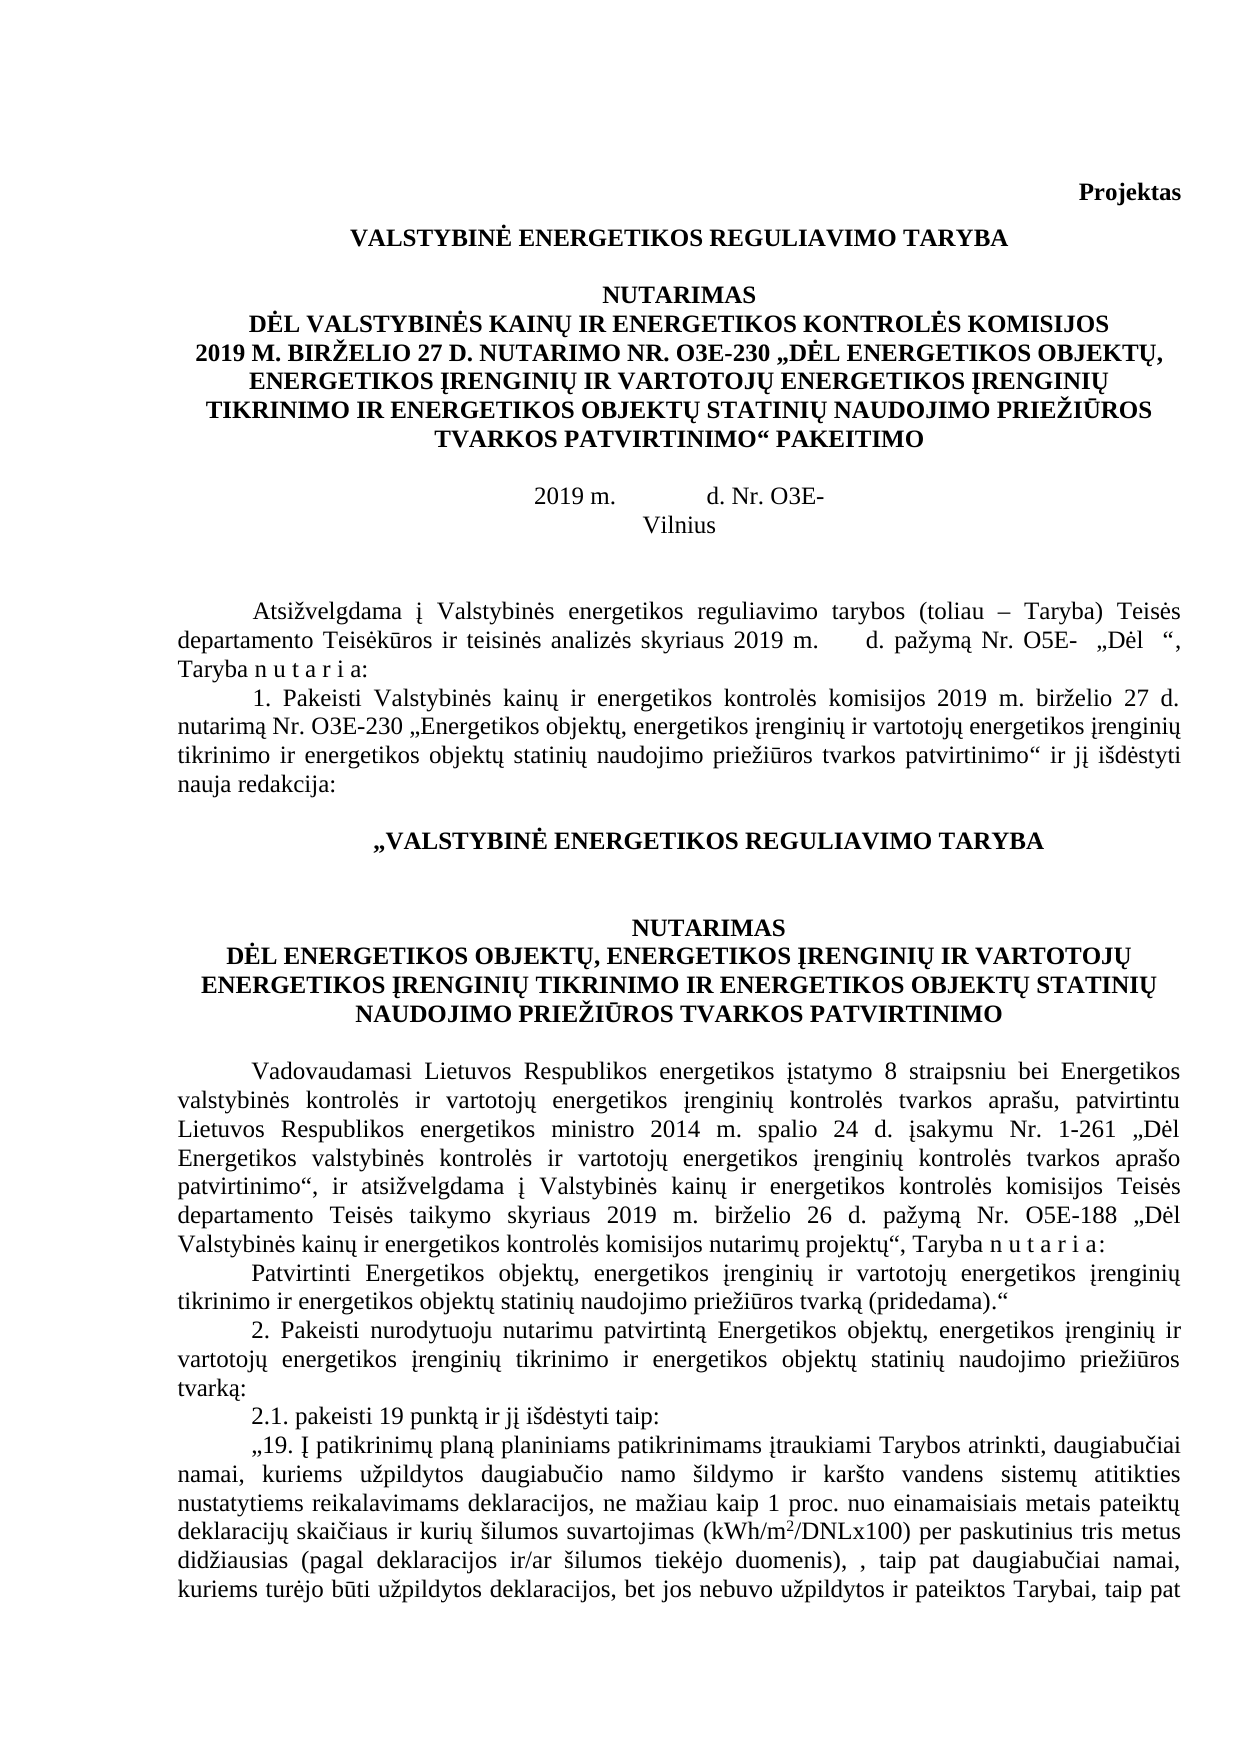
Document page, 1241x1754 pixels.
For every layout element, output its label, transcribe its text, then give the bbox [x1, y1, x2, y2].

text Vilnius [177, 510, 1181, 539]
text Atsižvelgdama į valstybinės energetikos reguliavimo tarybos (toliau – Taryba) Teisės departamento Teisėkūros ir teisinės analizės skyriaus 2019 m. d. pažymą Nr. O5E- „Dėl “, Taryba n u t a r i a: [177, 596, 1181, 683]
text „19. Į patikrinimų planą planiniams patikrinimams įtraukiami Tarybos atrinkti, daugiabučiai namai, kuriems užpildytos daugiabučio namo šildymo ir karšto vandens sistemų atitikties nustatytiems reikalavimams deklaracijos, ne mažiau kaip 1 proc. nuo einamaisiais metais pateiktų deklaracijų skaičiaus ir kurių šilumos suvartojimas (kWh/m2/DNLx100) per paskutinius tris metus didžiausias (pagal deklaracijos ir/ar šilumos tiekėjo duomenis), , taip pat daugiabučiai namai, kuriems turėjo būti užpildytos deklaracijos, bet jos nebuvo užpildytos ir pateiktos Tarybai, taip pat [177, 1430, 1181, 1603]
text 2. Pakeisti nurodytuoju nutarimu patvirtintą Energetikos objektų, energetikos įrenginių ir vartotojų energetikos įrenginių tikrinimo ir energetikos objektų statinių naudojimo priežiūros tvarką: [177, 1315, 1181, 1401]
text 1. Pakeisti Valstybinės kainų ir energetikos kontrolės komisijos 2019 m. birželio 27 d. nutarimą Nr. O3E-230 „Energetikos objektų, energetikos įrenginių ir vartotojų energetikos įrenginių tikrinimo ir energetikos objektų statinių naudojimo priežiūros tvarkos patvirtinimo“ ir jį išdėstyti nauja redakcija: [177, 683, 1181, 798]
text „VALSTYBINĖ ENERGETIKOS REGULIAVIMO TARYBA [177, 826, 1181, 855]
text Patvirtinti Energetikos objektų, energetikos įrenginių ir vartotojų energetikos įrenginių tikrinimo ir energetikos objektų statinių naudojimo priežiūros tvarką (pridedama).“ [177, 1258, 1181, 1315]
text DĖL VALSTYBINĖS KAINŲ IR ENERGETIKOS KONTROLĖS KOMISIJOS 2019 M. BIRŽELIO 27 D. NUTARIMO NR. O3E-230 „DĖL ENERGETIKOS OBJEKTŲ, ENERGETIKOS ĮRENGINIŲ IR VARTOTOJŲ ENERGETIKOS ĮRENGINIŲ TIKRINIMO IR ENERGETIKOS OBJEKTŲ STATINIŲ NAUDOJIMO PRIEŽIŪROS TVARKOS PATVIRTINIMO“ PAKEITIMO [177, 309, 1181, 453]
text vALSTYBINĖ ENERGETIKOS reguliavimo Taryba [177, 180, 1181, 251]
text NUTARIMAS [177, 280, 1181, 309]
text 2019 m. d. Nr. O3E- [177, 481, 1181, 510]
text NUTARIMAS [177, 913, 1181, 941]
text Projektas [177, 177, 1181, 206]
text 2.1. pakeisti 19 punktą ir jį išdėstyti taip: [177, 1401, 1181, 1430]
text Vadovaudamasi Lietuvos Respublikos energetikos įstatymo 8 straipsniu bei Energetikos valstybinės kontrolės ir vartotojų energetikos įrenginių kontrolės tvarkos aprašu, patvirtintu Lietuvos Respublikos energetikos ministro 2014 m. spalio 24 d. įsakymu Nr. 1-261 „Dėl Energetikos valstybinės kontrolės ir vartotojų energetikos įrenginių kontrolės tvarkos aprašo patvirtinimo“, ir atsižvelgdama į valstybinės kainų ir energetikos kontrolės komisijos Teisės departamento Teisės taikymo skyriaus 2019 m. birželio 26 d. pažymą Nr. O5E-188 „Dėl Valstybinės kainų ir energetikos kontrolės komisijos nutarimų projektų“, Taryba nutaria: [177, 1056, 1181, 1258]
text DĖL ENERGETIKOS OBJEKTŲ, ENERGETIKOS ĮRENGINIŲ IR VARTOTOJŲ ENERGETIKOS ĮRENGINIŲ TIKRINIMO IR ENERGETIKOS OBJEKTŲ STATINIŲ NAUDOJIMO PRIEŽIŪROS TVARKOS PATVIRTINIMO [177, 941, 1181, 1028]
